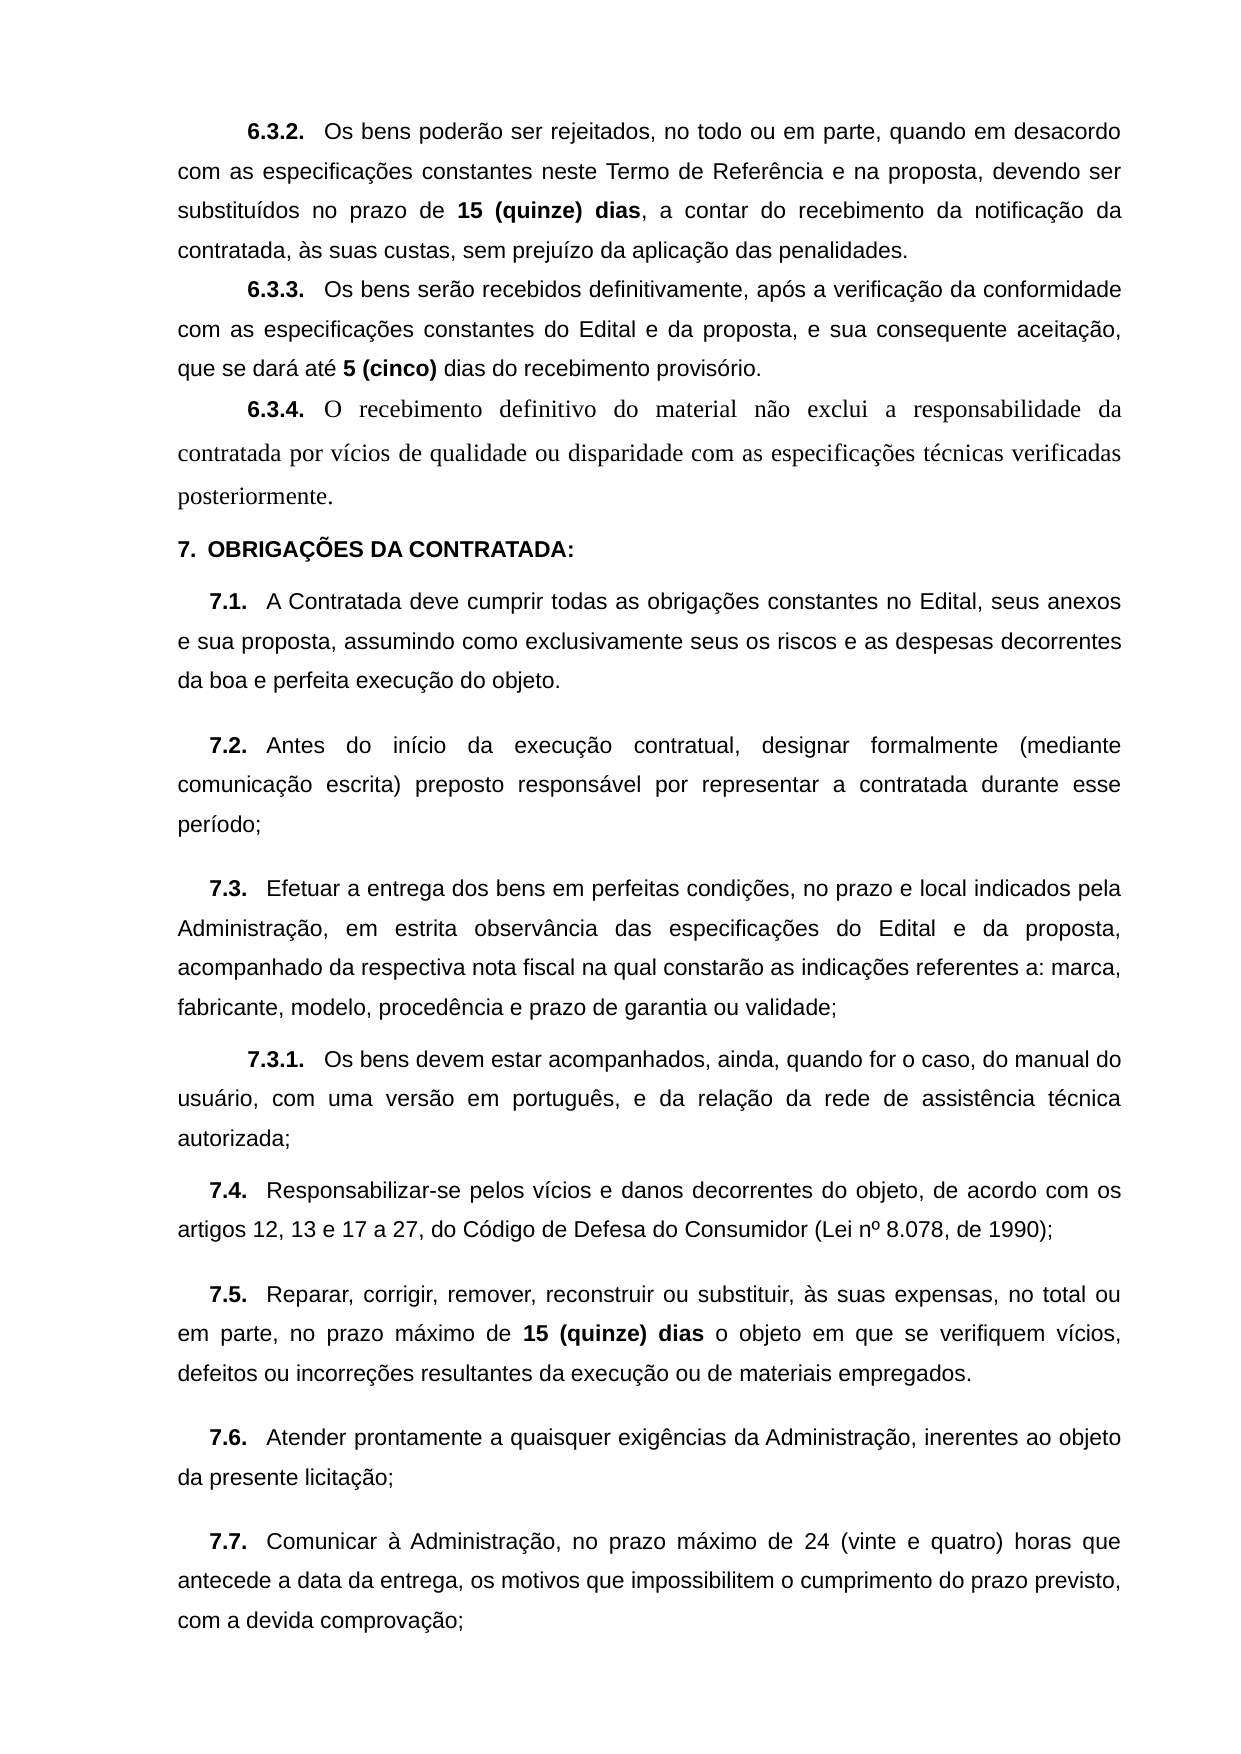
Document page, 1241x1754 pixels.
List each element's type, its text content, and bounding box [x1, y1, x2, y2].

list O recebimento definitivo do material não exclui a responsabilidade da contratada por vícios de qualidade ou disparidade com as especificações técnicas verificadas posteriormente. [177, 394, 1122, 509]
list A Contratada deve cumprir todas as obrigações constantes no Edital, seus anexos e sua proposta, assumindo como exclusivamente seus os riscos e as despesas decorrentes da boa e perfeita execução do objeto. [177, 588, 1122, 694]
list Efetuar a entrega dos bens em perfeitas condições, no prazo e local indicados pela Administração, em estrita observância das especificações do Edital e da proposta, acompanhado da respectiva nota fiscal na qual constarão as indicações referentes a: marca, fabricante, modelo, procedência e prazo de garantia ou validade; [177, 875, 1122, 1020]
list OBRIGAÇÕES DA CONTRATADA: [177, 536, 1122, 563]
list Atender prontamente a quaisquer exigências da Administração, inerentes ao objeto da presente licitação; [177, 1424, 1122, 1490]
list Os bens serão recebidos definitivamente, após a verificação da conformidade com as especificações constantes do Edital e da proposta, e sua consequente aceitação, que se dará até 5 (cinco) dias do recebimento provisório. [177, 276, 1122, 381]
list Os bens poderão ser rejeitados, no todo ou em parte, quando em desacordo com as especificações constantes neste Termo de Referência e na proposta, devendo ser substituídos no prazo de 15 (quinze) dias, a contar do recebimento da notificação da contratada, às suas custas, sem prejuízo da aplicação das penalidades. [177, 118, 1122, 263]
list Antes do início da execução contratual, designar formalmente (mediante comunicação escrita) preposto responsável por representar a contratada durante esse período; [177, 732, 1122, 837]
list Reparar, corrigir, remover, reconstruir ou substituir, às suas expensas, no total ou em parte, no prazo máximo de 15 (quinze) dias o objeto em que se verifiquem vícios, defeitos ou incorreções resultantes da execução ou de materiais empregados. [177, 1281, 1122, 1386]
list Responsabilizar-se pelos vícios e danos decorrentes do objeto, de acordo com os artigos 12, 13 e 17 a 27, do Código de Defesa do Consumidor (Lei nº 8.078, de 1990); [177, 1177, 1122, 1242]
list Comunicar à Administração, no prazo máximo de 24 (vinte e quatro) horas que antecede a data da entrega, os motivos que impossibilitem o cumprimento do prazo previsto, com a devida comprovação; [177, 1528, 1122, 1633]
list Os bens devem estar acompanhados, ainda, quando for o caso, do manual do usuário, com uma versão em português, e da relação da rede de assistência técnica autorizada; [177, 1046, 1122, 1151]
